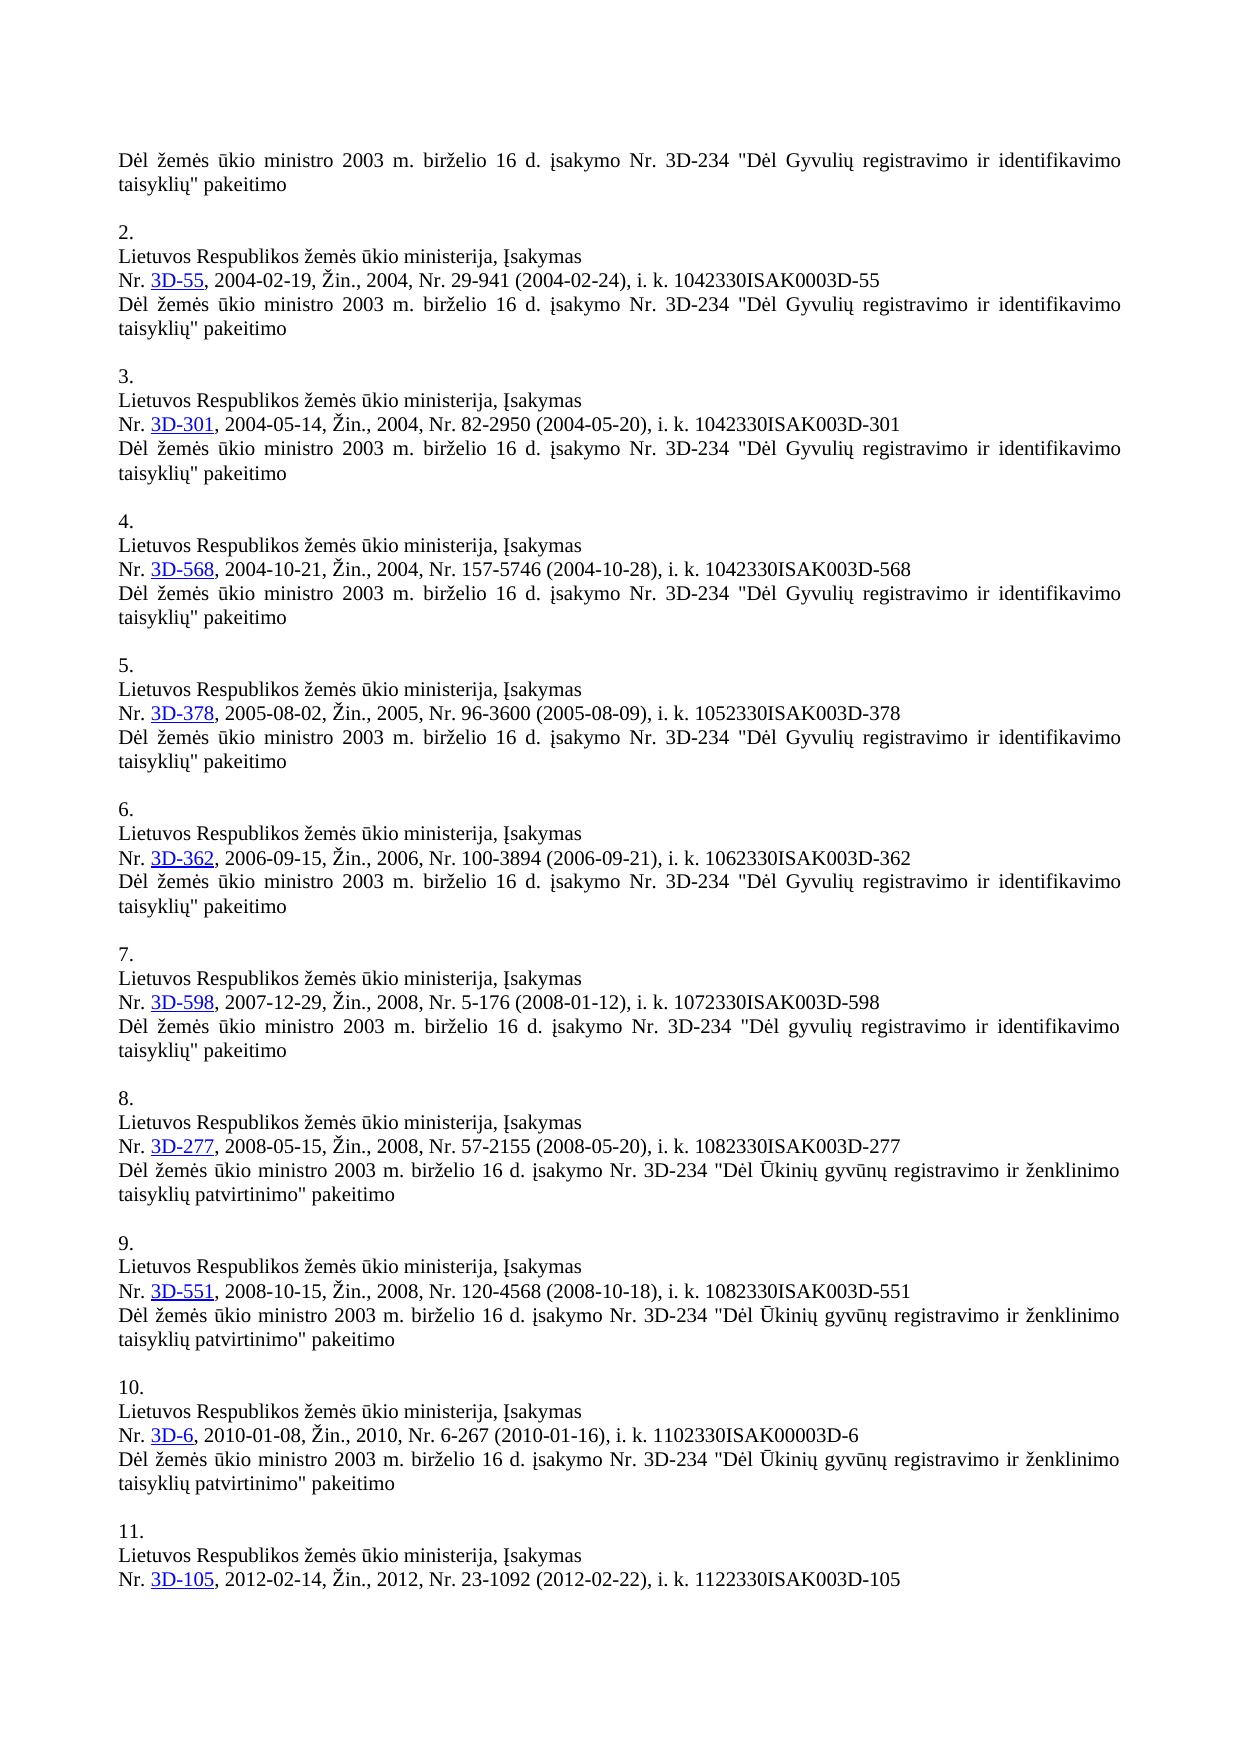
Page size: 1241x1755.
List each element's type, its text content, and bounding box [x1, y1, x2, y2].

text Dėl žemės ūkio ministro 2003 m. birželio 16 d. įsakymo Nr. 3D-234 "Dėl Gyvulių registravimo ir identifikavimo taisyklių" pakeitimo [118, 869, 1122, 918]
text Nr. 3D-105, 2012-02-14, Žin., 2012, Nr. 23-1092 (2012-02-22), i. k. 1122330ISAK003D-105 [118, 1567, 1122, 1591]
text Dėl žemės ūkio ministro 2003 m. birželio 16 d. įsakymo Nr. 3D-234 "Dėl Gyvulių registravimo ir identifikavimo taisyklių" pakeitimo [118, 436, 1122, 484]
text Nr. 3D-362, 2006-09-15, Žin., 2006, Nr. 100-3894 (2006-09-21), i. k. 1062330ISAK003D-362 [118, 845, 1122, 869]
text Lietuvos Respublikos žemės ūkio ministerija, Įsakymas [118, 244, 1122, 268]
text 11. [118, 1519, 1122, 1543]
text Lietuvos Respublikos žemės ūkio ministerija, Įsakymas [118, 1399, 1122, 1423]
text Dėl žemės ūkio ministro 2003 m. birželio 16 d. įsakymo Nr. 3D-234 "Dėl Gyvulių registravimo ir identifikavimo taisyklių" pakeitimo [118, 292, 1122, 340]
text Lietuvos Respublikos žemės ūkio ministerija, Įsakymas [118, 388, 1122, 412]
text 9. [118, 1230, 1122, 1254]
text Dėl žemės ūkio ministro 2003 m. birželio 16 d. įsakymo Nr. 3D-234 "Dėl Ūkinių gyvūnų registravimo ir ženklinimo taisyklių patvirtinimo" pakeitimo [118, 1158, 1122, 1206]
text Lietuvos Respublikos žemės ūkio ministerija, Įsakymas [118, 677, 1122, 701]
text Lietuvos Respublikos žemės ūkio ministerija, Įsakymas [118, 1254, 1122, 1278]
text 10. [118, 1375, 1122, 1399]
text Nr. 3D-568, 2004-10-21, Žin., 2004, Nr. 157-5746 (2004-10-28), i. k. 1042330ISAK003D-568 [118, 557, 1122, 581]
text Lietuvos Respublikos žemės ūkio ministerija, Įsakymas [118, 1543, 1122, 1567]
text 8. [118, 1086, 1122, 1110]
text 3. [118, 364, 1122, 388]
text Nr. 3D-378, 2005-08-02, Žin., 2005, Nr. 96-3600 (2005-08-09), i. k. 1052330ISAK003D-378 [118, 701, 1122, 725]
text Nr. 3D-55, 2004-02-19, Žin., 2004, Nr. 29-941 (2004-02-24), i. k. 1042330ISAK0003D-55 [118, 268, 1122, 292]
text 7. [118, 942, 1122, 966]
text 5. [118, 653, 1122, 677]
text Dėl žemės ūkio ministro 2003 m. birželio 16 d. įsakymo Nr. 3D-234 "Dėl Gyvulių registravimo ir identifikavimo taisyklių" pakeitimo [118, 148, 1122, 196]
text Dėl žemės ūkio ministro 2003 m. birželio 16 d. įsakymo Nr. 3D-234 "Dėl Ūkinių gyvūnų registravimo ir ženklinimo taisyklių patvirtinimo" pakeitimo [118, 1447, 1122, 1495]
text Nr. 3D-301, 2004-05-14, Žin., 2004, Nr. 82-2950 (2004-05-20), i. k. 1042330ISAK003D-301 [118, 412, 1122, 436]
text 2. [118, 220, 1122, 244]
text Lietuvos Respublikos žemės ūkio ministerija, Įsakymas [118, 966, 1122, 990]
text Dėl žemės ūkio ministro 2003 m. birželio 16 d. įsakymo Nr. 3D-234 "Dėl gyvulių registravimo ir identifikavimo taisyklių" pakeitimo [118, 1014, 1122, 1062]
text Dėl žemės ūkio ministro 2003 m. birželio 16 d. įsakymo Nr. 3D-234 "Dėl Ūkinių gyvūnų registravimo ir ženklinimo taisyklių patvirtinimo" pakeitimo [118, 1303, 1122, 1351]
text Nr. 3D-277, 2008-05-15, Žin., 2008, Nr. 57-2155 (2008-05-20), i. k. 1082330ISAK003D-277 [118, 1134, 1122, 1158]
text Nr. 3D-551, 2008-10-15, Žin., 2008, Nr. 120-4568 (2008-10-18), i. k. 1082330ISAK003D-551 [118, 1278, 1122, 1303]
text 4. [118, 508, 1122, 533]
text Lietuvos Respublikos žemės ūkio ministerija, Įsakymas [118, 821, 1122, 845]
text Lietuvos Respublikos žemės ūkio ministerija, Įsakymas [118, 1110, 1122, 1134]
text Dėl žemės ūkio ministro 2003 m. birželio 16 d. įsakymo Nr. 3D-234 "Dėl Gyvulių registravimo ir identifikavimo taisyklių" pakeitimo [118, 725, 1122, 773]
text Nr. 3D-6, 2010-01-08, Žin., 2010, Nr. 6-267 (2010-01-16), i. k. 1102330ISAK00003D-6 [118, 1423, 1122, 1447]
text Lietuvos Respublikos žemės ūkio ministerija, Įsakymas [118, 533, 1122, 557]
text Dėl žemės ūkio ministro 2003 m. birželio 16 d. įsakymo Nr. 3D-234 "Dėl Gyvulių registravimo ir identifikavimo taisyklių" pakeitimo [118, 581, 1122, 629]
text Nr. 3D-598, 2007-12-29, Žin., 2008, Nr. 5-176 (2008-01-12), i. k. 1072330ISAK003D-598 [118, 990, 1122, 1014]
text 6. [118, 797, 1122, 821]
